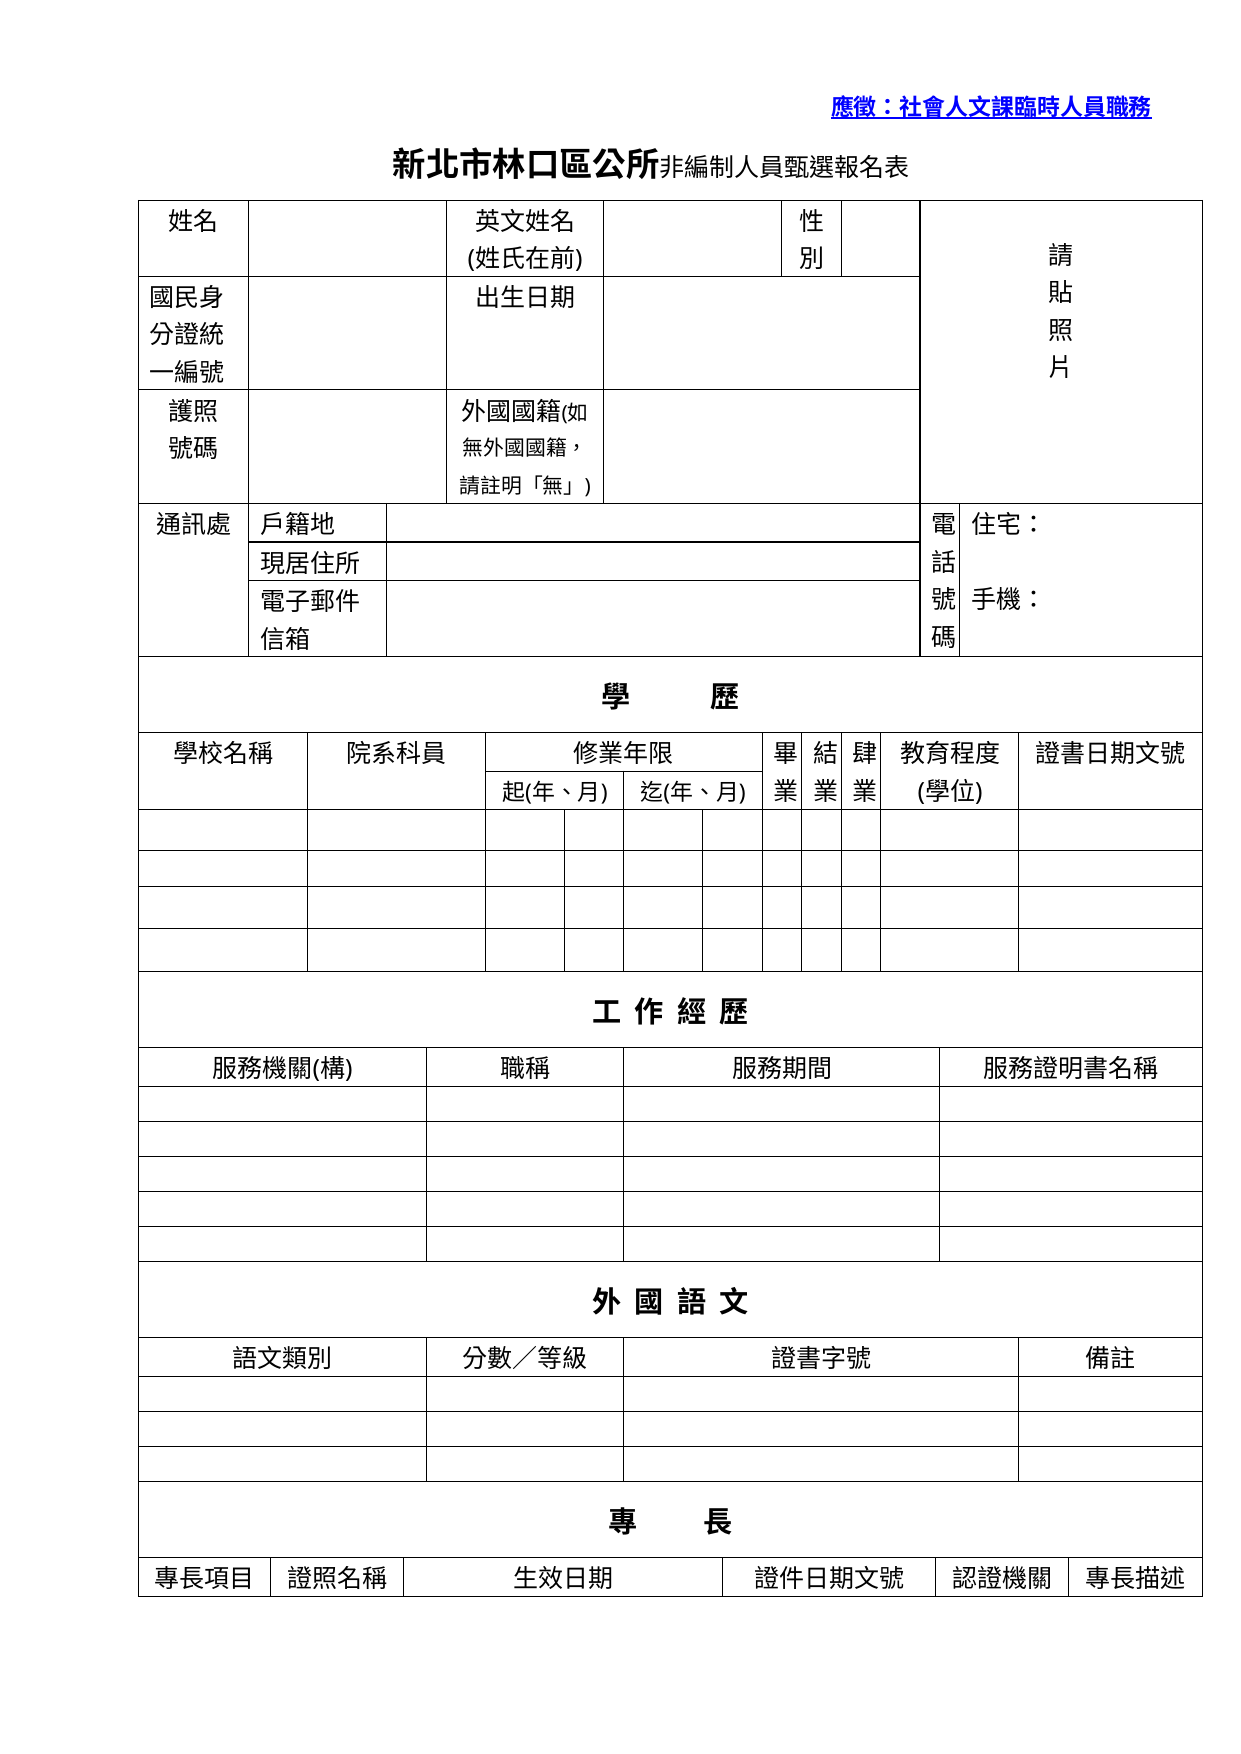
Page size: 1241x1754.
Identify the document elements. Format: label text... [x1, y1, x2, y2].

table_cell [763, 851, 801, 886]
table_cell [486, 929, 564, 971]
table_cell [387, 543, 919, 580]
table_cell 專 長 [139, 1482, 1202, 1557]
table_cell 證件日期文號 [723, 1558, 935, 1596]
table_cell 服務證明書名稱 [940, 1048, 1202, 1086]
table_cell [249, 390, 446, 503]
table_cell 國民身分證統一編號 [139, 277, 248, 389]
table_header 姓名 [139, 201, 248, 276]
table_cell 證照名稱 [271, 1558, 403, 1596]
table_cell [427, 1377, 623, 1411]
table_cell [427, 1157, 623, 1191]
table_cell [842, 887, 880, 928]
table_cell [1019, 1447, 1202, 1481]
table_cell [1019, 1412, 1202, 1446]
table_cell [427, 1122, 623, 1156]
table_cell [763, 887, 801, 928]
table_cell 職稱 [427, 1048, 623, 1086]
table_cell [139, 1087, 426, 1121]
table_cell 專長項目 [139, 1558, 270, 1596]
table_cell 電話號碼 [921, 504, 959, 656]
table_cell [1019, 929, 1202, 971]
table_cell 出生日期 [447, 277, 603, 389]
table_cell 學 歷 [139, 657, 1202, 732]
table_cell 結 業 [802, 733, 841, 809]
table_cell [427, 1192, 623, 1226]
table_cell [703, 887, 762, 928]
table_cell 住宅： 手機： [960, 504, 1202, 656]
table_cell [565, 929, 623, 971]
table_cell [565, 810, 623, 850]
table_cell [604, 277, 919, 389]
table_cell 外 國 語 文 [139, 1262, 1202, 1337]
table_cell [308, 929, 485, 971]
table_cell 認證機關 [936, 1558, 1068, 1596]
table_cell 學校名稱 [139, 733, 307, 809]
table_cell [624, 929, 702, 971]
table_cell [308, 887, 485, 928]
table_cell [624, 1157, 939, 1191]
table_cell [940, 1087, 1202, 1121]
table_cell 起(年、月) [486, 772, 623, 809]
table_cell [624, 1377, 1018, 1411]
table_cell [139, 1447, 426, 1481]
table_cell [139, 1122, 426, 1156]
table_cell 證書字號 [624, 1338, 1018, 1376]
table_cell [427, 1412, 623, 1446]
table_cell [802, 929, 841, 971]
table_cell [308, 810, 485, 850]
table_cell [802, 851, 841, 886]
table_cell 修業年限 [486, 733, 762, 771]
table_cell 語文類別 [139, 1338, 426, 1376]
table_header [842, 201, 919, 276]
table_cell 教育程度(學位) [881, 733, 1018, 809]
table_cell 通訊處 [139, 504, 248, 656]
table_cell [763, 810, 801, 850]
table_cell [624, 1087, 939, 1121]
table_cell [1019, 887, 1202, 928]
table_cell [624, 1447, 1018, 1481]
table_cell [139, 1377, 426, 1411]
table_cell [139, 1157, 426, 1191]
table_cell [842, 810, 880, 850]
table_cell [802, 810, 841, 850]
table_cell [881, 810, 1018, 850]
table_cell [387, 504, 919, 541]
table_cell [427, 1227, 623, 1261]
table_cell [624, 1122, 939, 1156]
table_cell 證書日期文號 [1019, 733, 1202, 809]
table_cell [387, 581, 919, 656]
table_cell [139, 1192, 426, 1226]
table_cell [624, 1227, 939, 1261]
table_cell 電子郵件信箱 [249, 581, 386, 656]
table_cell [881, 851, 1018, 886]
table_cell [842, 851, 880, 886]
table_cell [624, 851, 702, 886]
table_cell [763, 929, 801, 971]
table_cell 生效日期 [404, 1558, 722, 1596]
table_cell [624, 1192, 939, 1226]
table_cell 備註 [1019, 1338, 1202, 1376]
table_cell [1019, 1377, 1202, 1411]
table_cell 肆業 [842, 733, 880, 809]
table_cell [139, 929, 307, 971]
table_cell [624, 1412, 1018, 1446]
table_cell [703, 851, 762, 886]
table_header 性別 [782, 201, 841, 276]
table_cell [565, 851, 623, 886]
table_cell 畢業 [763, 733, 801, 809]
table_cell [624, 810, 702, 850]
table_cell 專長描述 [1069, 1558, 1202, 1596]
table_cell [1019, 851, 1202, 886]
table_cell 外國國籍(如無外國國籍，請註明「無」) [447, 390, 603, 503]
table_cell [249, 277, 446, 389]
table_cell [486, 851, 564, 886]
table_cell 迄(年、月) [624, 772, 762, 809]
table_cell 護照 號碼 [139, 390, 248, 503]
table_cell [139, 1227, 426, 1261]
table_cell [565, 887, 623, 928]
table_cell [940, 1122, 1202, 1156]
table_cell [1019, 810, 1202, 850]
table_cell [802, 887, 841, 928]
table_cell [486, 887, 564, 928]
table_cell [624, 887, 702, 928]
table_cell [427, 1087, 623, 1121]
table_cell 現居住所 [249, 543, 386, 580]
table_header 英文姓名 (姓氏在前) [447, 201, 603, 276]
table_cell [139, 1412, 426, 1446]
table_cell 戶籍地 [249, 504, 386, 541]
table_cell [139, 810, 307, 850]
table_header 請 貼 照 片 [921, 201, 1202, 503]
table_cell [308, 851, 485, 886]
table_cell [139, 851, 307, 886]
table_header [604, 201, 781, 276]
table_cell 服務機關(構) [139, 1048, 426, 1086]
table_cell [703, 929, 762, 971]
table_header [249, 201, 446, 276]
table_cell [703, 810, 762, 850]
table_cell [881, 929, 1018, 971]
table_cell [486, 810, 564, 850]
table_cell [881, 887, 1018, 928]
table_cell 服務期間 [624, 1048, 939, 1086]
table_cell [139, 887, 307, 928]
table_cell [940, 1192, 1202, 1226]
table_cell 院系科員 [308, 733, 485, 809]
table_cell [604, 390, 919, 503]
table_cell [427, 1447, 623, 1481]
table_cell 分數／等級 [427, 1338, 623, 1376]
table_cell [940, 1227, 1202, 1261]
table_cell [842, 929, 880, 971]
table_cell 工 作 經 歷 [139, 972, 1202, 1047]
text 新北市林口區公所非編制人員甄選報名表 [150, 125, 1152, 200]
table_cell [940, 1157, 1202, 1191]
